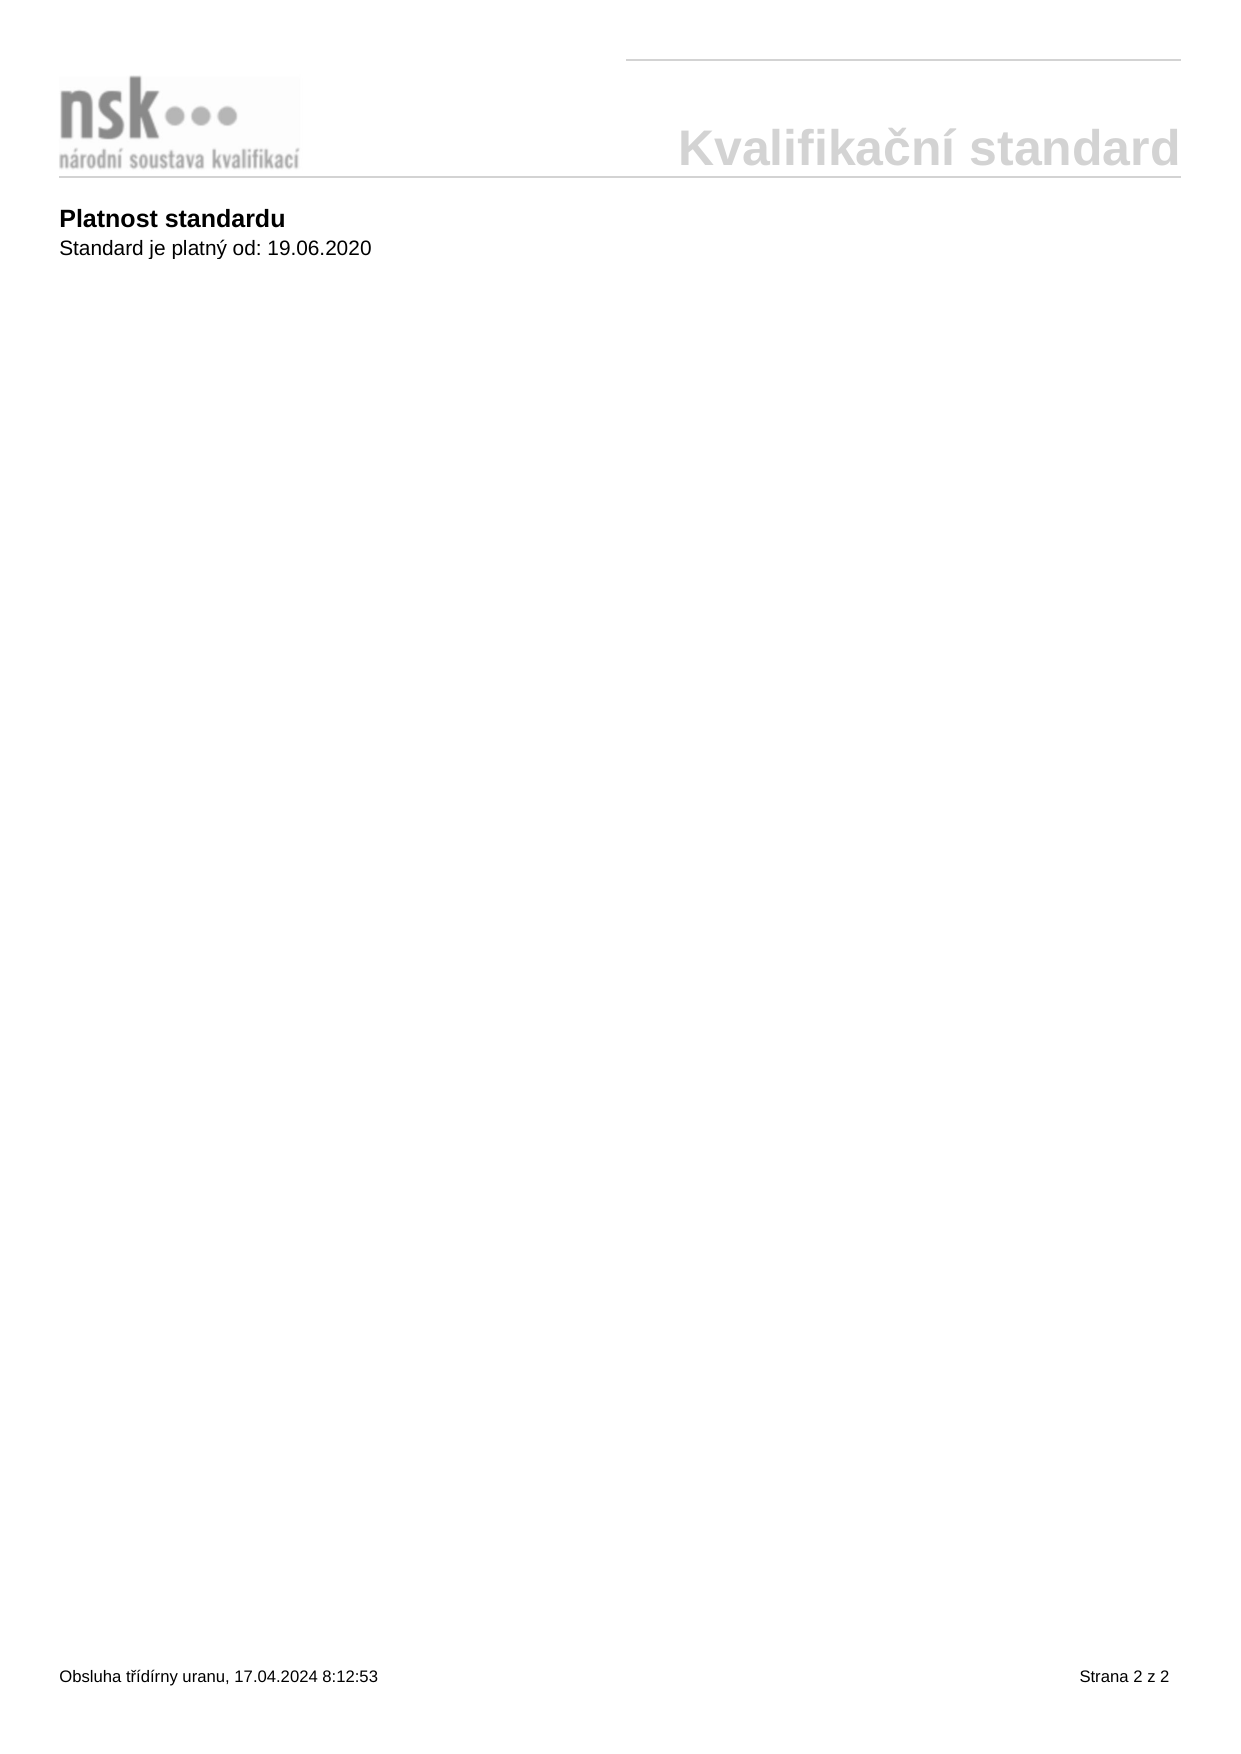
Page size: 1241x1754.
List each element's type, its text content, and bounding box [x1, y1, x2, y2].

table_cell [626, 259, 862, 559]
table_cell [620, 1159, 626, 1409]
table_cell [862, 1409, 1093, 1658]
table_cell [59, 1159, 483, 1409]
table_cell [1169, 1409, 1181, 1658]
table_cell [1093, 1409, 1169, 1658]
table_cell [484, 1159, 620, 1409]
table_cell [59, 171, 483, 176]
table_cell [59, 259, 483, 559]
table_cell [620, 859, 626, 1159]
table_cell [59, 859, 483, 1159]
table_cell Standard je platný od: 19.06.2020 [59, 236, 1181, 259]
table_cell [1093, 194, 1169, 200]
table_cell [59, 178, 1181, 194]
table_cell [484, 259, 620, 559]
table_cell [59, 1409, 483, 1658]
table_cell [1169, 859, 1181, 1159]
table_cell [1169, 1658, 1181, 1694]
table_cell [59, 559, 483, 859]
table_cell [620, 1409, 626, 1658]
table_cell [1093, 259, 1169, 559]
table_cell [1093, 559, 1169, 859]
table_cell [484, 1409, 620, 1658]
table_cell [1169, 259, 1181, 559]
table_cell [620, 259, 626, 559]
table_cell [626, 194, 862, 200]
table_cell Kvalifikační standard [626, 61, 1181, 176]
table_cell [862, 259, 1093, 559]
table_cell [1169, 559, 1181, 859]
table_cell Strana 2 z 2 [862, 1658, 1169, 1694]
table_cell [484, 859, 620, 1159]
table_cell [1093, 1159, 1169, 1409]
table_cell Obsluha třídírny uranu, 17.04.2024 8:12:53 [59, 1658, 862, 1694]
table_cell [626, 859, 862, 1159]
table_cell [484, 194, 620, 200]
table_cell [626, 1409, 862, 1658]
table_cell [626, 559, 862, 859]
table_cell [1093, 859, 1169, 1159]
table_cell [862, 194, 1093, 200]
table_cell [620, 559, 626, 859]
table_cell [1169, 194, 1181, 200]
table_cell [626, 1159, 862, 1409]
table_cell Platnost standardu [59, 200, 1181, 236]
table_cell [862, 559, 1093, 859]
table_cell [484, 171, 620, 176]
table_cell [59, 194, 483, 200]
table_cell [621, 59, 626, 170]
picture [58, 59, 621, 171]
table_cell [862, 1159, 1093, 1409]
table_cell [484, 559, 620, 859]
table_cell [862, 859, 1093, 1159]
table_cell [1169, 1159, 1181, 1409]
